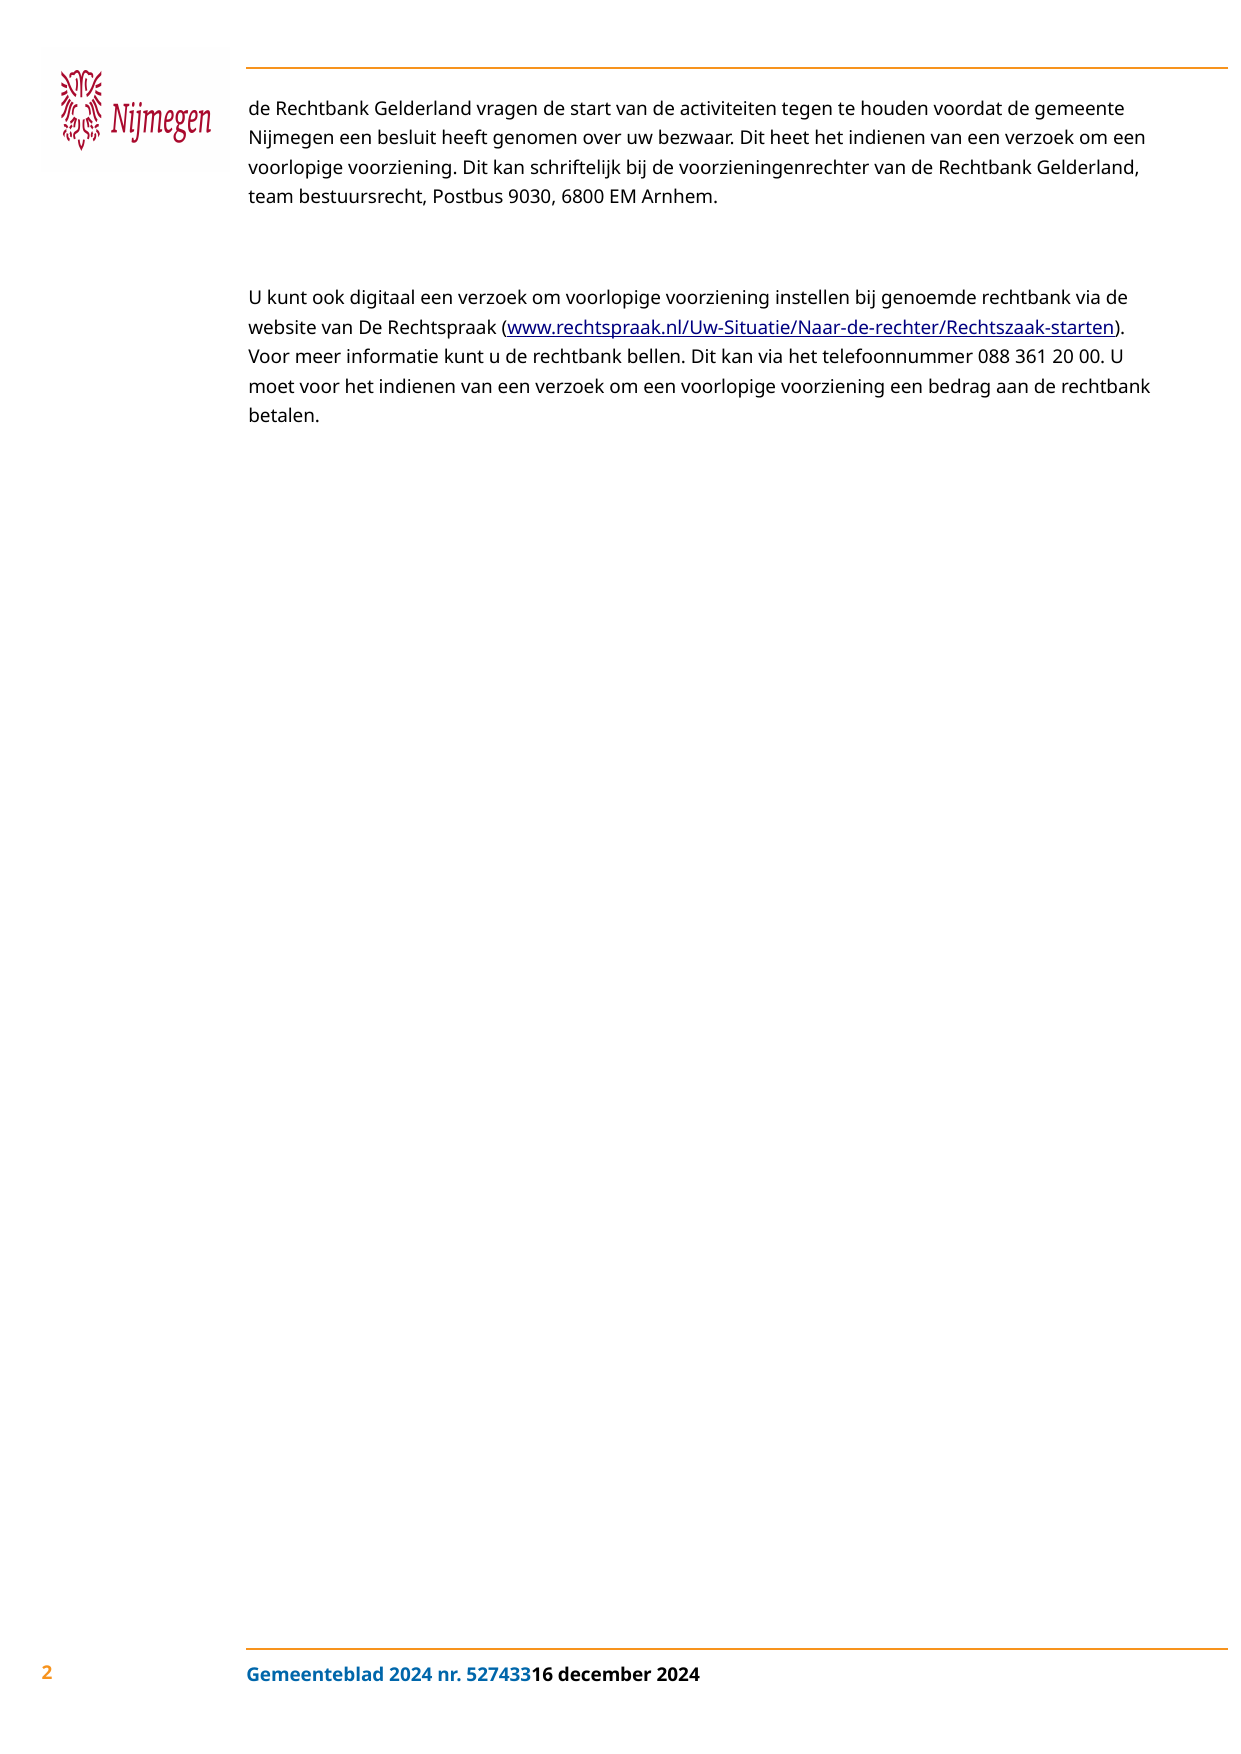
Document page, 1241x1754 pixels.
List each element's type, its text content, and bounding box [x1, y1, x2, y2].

text U kunt ook digitaal een verzoek om voorlopige voorziening instellen bij genoemde rechtbank via de website van De Rechtspraak (www.rechtspraak.nl/Uw-Situatie/Naar-de-rechter/Rechtszaak-starten). Voor meer informatie kunt u de rechtbank bellen. Dit kan via het telefoonnummer 088 361 20 00. U moet voor het indienen van een verzoek om een voorlopige voorziening een bedrag aan de rechtbank betalen. [248, 284, 1152, 428]
picture [41, 47, 231, 172]
text de Rechtbank Gelderland vragen de start van de activiteiten tegen te houden voordat de gemeente Nijmegen een besluit heeft genomen over uw bezwaar. Dit heet het indienen van een verzoek om een voorlopige voorziening. Dit kan schriftelijk bij de voorzieningenrechter van de Rechtbank Gelderland, team bestuursrecht, Postbus 9030, 6800 EM Arnhem. [248, 95, 1152, 209]
